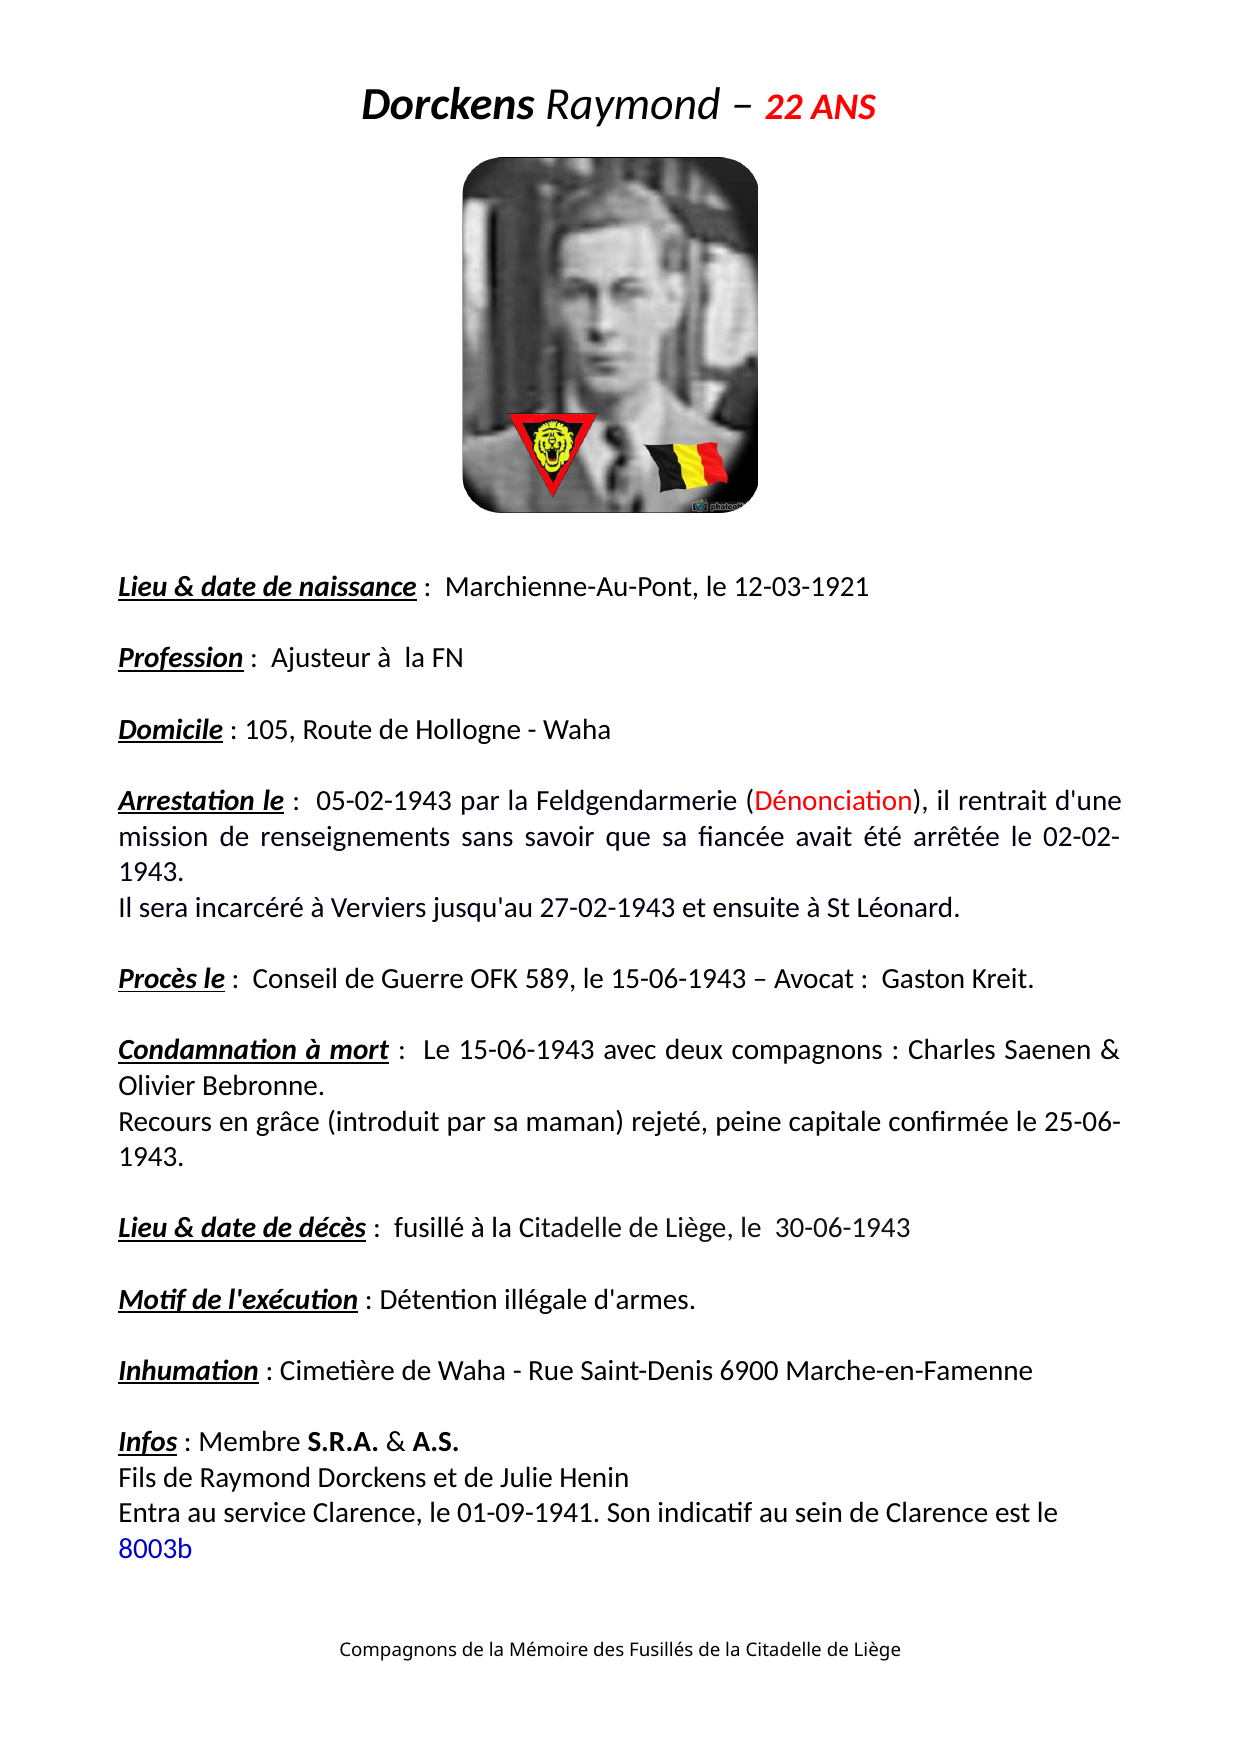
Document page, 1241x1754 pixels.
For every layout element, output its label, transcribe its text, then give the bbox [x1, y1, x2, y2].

text Inhumation : Cimetière de Waha - Rue Saint-Denis 6900 Marche-en-Famenne [118, 1352, 1122, 1388]
text Lieu & date de naissance : Marchienne-Au-Pont, le 12-03-1921 [118, 568, 1122, 604]
text Entra au service Clarence, le 01-09-1941. Son indicatif au sein de Clarence est le 8003b [118, 1494, 1122, 1566]
text Infos : Membre S.R.A. & A.S. [118, 1423, 1122, 1459]
text Lieu & date de décès : fusillé à la Citadelle de Liège, le 30-06-1943 [118, 1209, 1122, 1245]
text Procès le : Conseil de Guerre OFK 589, le 15-06-1943 – Avocat : Gaston Kreit. [118, 960, 1122, 996]
text Arrestation le : 05-02-1943 par la Feldgendarmerie (Dénonciation), il rentrait d'une mission de renseignements sans savoir que sa fiancée avait été arrêtée le 02-02-1943. [118, 782, 1122, 889]
text Dorckens Raymond – 22 ANS [118, 75, 1122, 131]
text Motif de l'exécution : Détention illégale d'armes. [118, 1281, 1122, 1316]
text Condamnation à mort : Le 15-06-1943 avec deux compagnons : Charles Saenen & Olivier Bebronne. [118, 1031, 1122, 1103]
text Domicile : 105, Route de Hollogne - Waha [118, 711, 1122, 746]
text Profession : Ajusteur à la FN [118, 639, 1122, 675]
text Recours en grâce (introduit par sa maman) rejeté, peine capitale confirmée le 25-06-1943. [118, 1103, 1122, 1174]
text Fils de Raymond Dorckens et de Julie Henin [118, 1459, 1122, 1494]
text Il sera incarcéré à Verviers jusqu'au 27-02-1943 et ensuite à St Léonard. [118, 889, 1122, 924]
